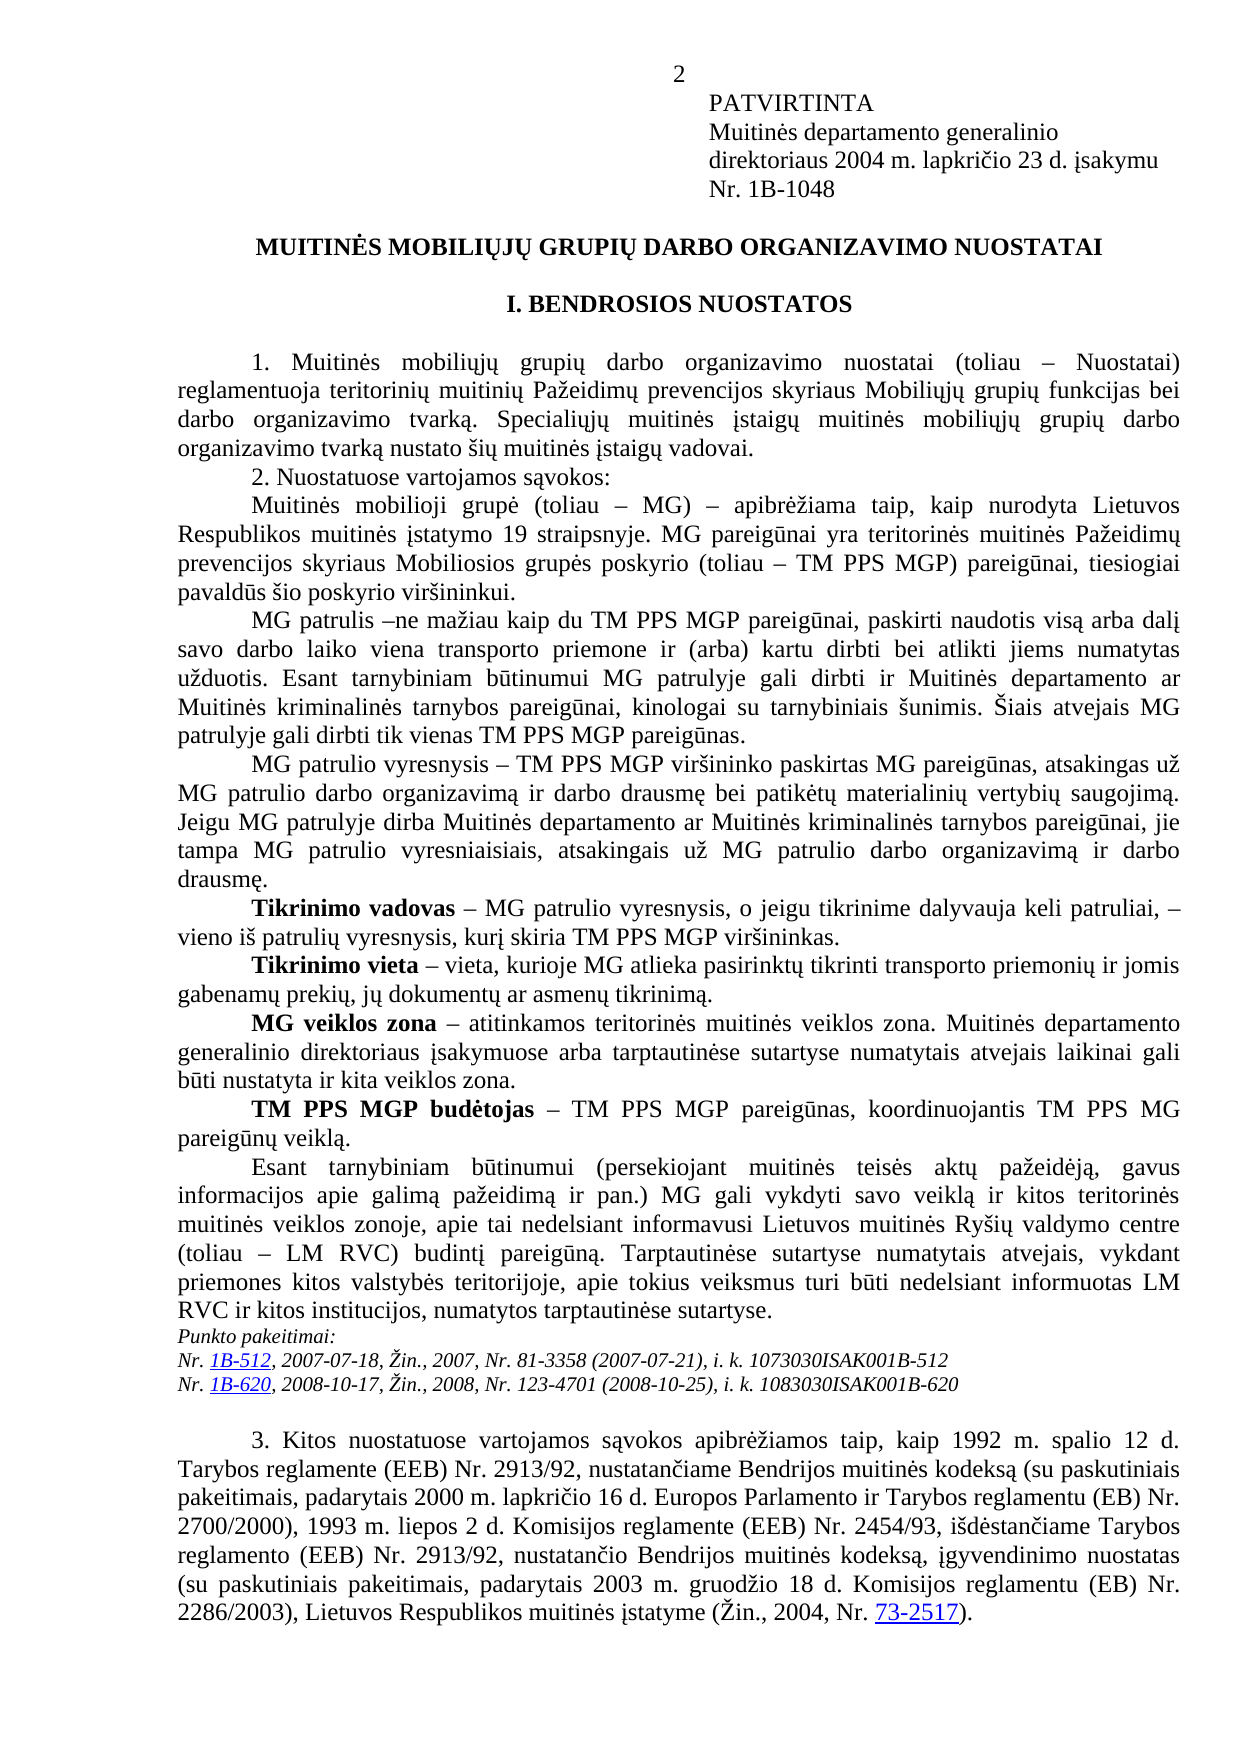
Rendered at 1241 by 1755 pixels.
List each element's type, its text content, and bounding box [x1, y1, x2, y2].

text 1. Muitinės mobiliųjų grupių darbo organizavimo nuostatai (toliau – Nuostatai) reglamentuoja teritorinių muitinių Pažeidimų prevencijos skyriaus Mobiliųjų grupių funkcijas bei darbo organizavimo tvarką. Specialiųjų muitinės įstaigų muitinės mobiliųjų grupių darbo organizavimo tvarką nustato šių muitinės įstaigų vadovai. [177, 347, 1181, 462]
text I. BENDROSIOS NUOSTATOS [177, 289, 1181, 318]
text Muitinės mobilioji grupė (toliau – MG) – apibrėžiama taip, kaip nurodyta Lietuvos Respublikos muitinės įstatymo 19 straipsnyje. MG pareigūnai yra teritorinės muitinės Pažeidimų prevencijos skyriaus Mobiliosios grupės poskyrio (toliau – TM PPS MGP) pareigūnai, tiesiogiai pavaldūs šio poskyrio viršininkui. [177, 490, 1181, 605]
text Muitinės departamento generalinio [177, 117, 1181, 145]
text PATVIRTINTA [709, 88, 1181, 117]
text Nr. 1B-620, 2008-10-17, Žin., 2008, Nr. 123-4701 (2008-10-25), i. k. 1083030ISAK001B-620 [177, 1372, 1181, 1396]
text Nr. 1B-512, 2007-07-18, Žin., 2007, Nr. 81-3358 (2007-07-21), i. k. 1073030ISAK001B-512 [177, 1348, 1181, 1372]
text TM PPS MGP budėtojas – TM PPS MGP pareigūnas, koordinuojantis TM PPS MG pareigūnų veiklą. [177, 1094, 1181, 1152]
text Tikrinimo vadovas – MG patrulio vyresnysis, o jeigu tikrinime dalyvauja keli patruliai, – vieno iš patrulių vyresnysis, kurį skiria TM PPS MGP viršininkas. [177, 893, 1181, 950]
text MG patrulis –ne mažiau kaip du TM PPS MGP pareigūnai, paskirti naudotis visą arba dalį savo darbo laiko viena transporto priemone ir (arba) kartu dirbti bei atlikti jiems numatytas užduotis. Esant tarnybiniam būtinumui MG patrulyje gali dirbti ir Muitinės departamento ar Muitinės kriminalinės tarnybos pareigūnai, kinologai su tarnybiniais šunimis. Šiais atvejais MG patrulyje gali dirbti tik vienas TM PPS MGP pareigūnas. [177, 605, 1181, 749]
text MG patrulio vyresnysis – TM PPS MGP viršininko paskirtas MG pareigūnas, atsakingas už MG patrulio darbo organizavimą ir darbo drausmę bei patikėtų materialinių vertybių saugojimą. Jeigu Mg patrulyje dirba Muitinės departamento ar Muitinės kriminalinės tarnybos pareigūnai, jie tampa MG patrulio vyresniaisiais, atsakingais už MG patrulio darbo organizavimą ir darbo drausmę. [177, 749, 1181, 893]
text direktoriaus 2004 m. lapkričio 23 d. įsakymu [177, 145, 1181, 174]
text Esant tarnybiniam būtinumui (persekiojant muitinės teisės aktų pažeidėją, gavus informacijos apie galimą pažeidimą ir pan.) MG gali vykdyti savo veiklą ir kitos teritorinės muitinės veiklos zonoje, apie tai nedelsiant informavusi Lietuvos muitinės Ryšių valdymo centre (toliau – LM RVC) budintį pareigūną. Tarptautinėse sutartyse numatytais atvejais, vykdant priemones kitos valstybės teritorijoje, apie tokius veiksmus turi būti nedelsiant informuotas LM RVC ir kitos institucijos, numatytos tarptautinėse sutartyse. [177, 1152, 1181, 1324]
text Nr. 1B-1048 [177, 174, 1181, 203]
text MUITINĖS MOBILIŲJŲ GRUPIŲ DARBO ORGANIZAVIMO NUOSTATAI [177, 232, 1181, 260]
text 3. Kitos nuostatuose vartojamos sąvokos apibrėžiamos taip, kaip 1992 m. spalio 12 d. Tarybos reglamente (EEB) Nr. 2913/92, nustatančiame Bendrijos muitinės kodeksą (su paskutiniais pakeitimais, padarytais 2000 m. lapkričio 16 d. Europos Parlamento ir Tarybos reglamentu (EB) Nr. 2700/2000), 1993 m. liepos 2 d. Komisijos reglamente (EEB) Nr. 2454/93, išdėstančiame Tarybos reglamento (EEB) Nr. 2913/92, nustatančio Bendrijos muitinės kodeksą, įgyvendinimo nuostatas (su paskutiniais pakeitimais, padarytais 2003 m. gruodžio 18 d. Komisijos reglamentu (EB) Nr. 2286/2003), Lietuvos Respublikos muitinės įstatyme (Žin., 2004, Nr. 73-2517). [177, 1425, 1181, 1626]
text Tikrinimo vieta – vieta, kurioje MG atlieka pasirinktų tikrinti transporto priemonių ir jomis gabenamų prekių, jų dokumentų ar asmenų tikrinimą. [177, 950, 1181, 1008]
text Punkto pakeitimai: [177, 1324, 1181, 1348]
text 2. Nuostatuose vartojamos sąvokos: [177, 462, 1181, 490]
text MG veiklos zona – atitinkamos teritorinės muitinės veiklos zona. Muitinės departamento generalinio direktoriaus įsakymuose arba tarptautinėse sutartyse numatytais atvejais laikinai gali būti nustatyta ir kita veiklos zona. [177, 1008, 1181, 1094]
